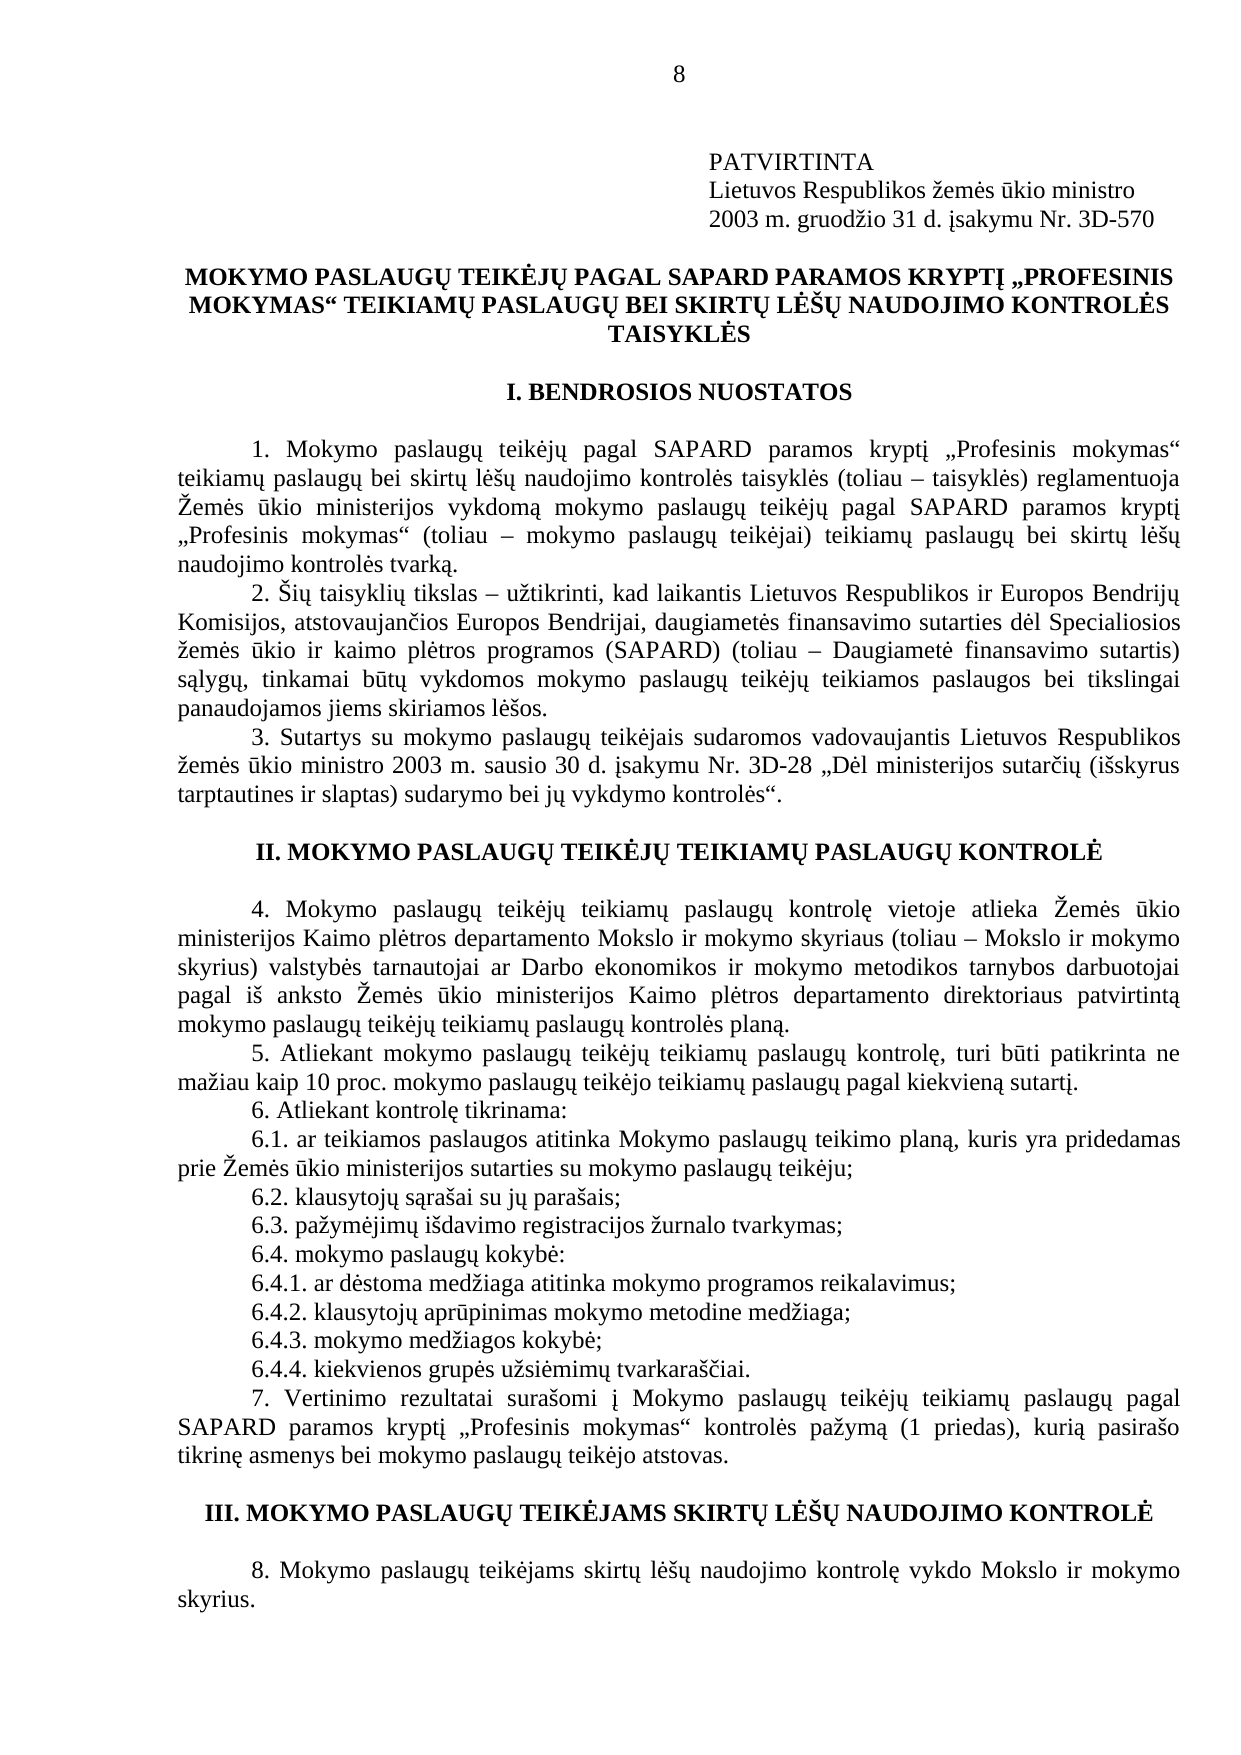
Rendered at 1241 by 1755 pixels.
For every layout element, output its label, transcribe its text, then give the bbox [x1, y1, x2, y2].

text 4. Mokymo paslaugų teikėjų teikiamų paslaugų kontrolę vietoje atlieka Žemės ūkio ministerijos Kaimo plėtros departamento Mokslo ir mokymo skyriaus (toliau – Mokslo ir mokymo skyrius) valstybės tarnautojai ar Darbo ekonomikos ir mokymo metodikos tarnybos darbuotojai pagal iš anksto Žemės ūkio ministerijos Kaimo plėtros departamento direktoriaus patvirtintą mokymo paslaugų teikėjų teikiamų paslaugų kontrolės planą. [177, 894, 1181, 1038]
text I. Bendrosios nuostatos [177, 377, 1181, 406]
text 3. Sutartys su mokymo paslaugų teikėjais sudaromos vadovaujantis Lietuvos Respublikos žemės ūkio ministro 2003 m. sausio 30 d. įsakymu Nr. 3D-28 „Dėl ministerijos sutarčių (išskyrus tarptautines ir slaptas) sudarymo bei jų vykdymo kontrolės“. [177, 722, 1181, 808]
text 7. Vertinimo rezultatai surašomi į Mokymo paslaugų teikėjų teikiamų paslaugų pagal SAPARD paramos kryptį „Profesinis mokymas“ kontrolės pažymą (1 priedas), kurią pasirašo tikrinę asmenys bei mokymo paslaugų teikėjo atstovas. [177, 1383, 1181, 1469]
text II. Mokymo paslaugų teikėjų teikiamų paslaugų KONTROLĖ [177, 837, 1181, 866]
text 5. Atliekant mokymo paslaugų teikėjų teikiamų paslaugų kontrolę, turi būti patikrinta ne mažiau kaip 10 proc. mokymo paslaugų teikėjo teikiamų paslaugų pagal kiekvieną sutartį. [177, 1038, 1181, 1096]
text Lietuvos Respublikos žemės ūkio ministro [177, 176, 1181, 204]
text 6.2. klausytojų sąrašai su jų parašais; [177, 1182, 1181, 1211]
text 6.4.4. kiekvienos grupės užsiėmimų tvarkaraščiai. [177, 1354, 1181, 1383]
text 6. Atliekant kontrolę tikrinama: [177, 1096, 1181, 1124]
text 6.4.1. ar dėstoma medžiaga atitinka mokymo programos reikalavimus; [177, 1268, 1181, 1297]
text 6.4. mokymo paslaugų kokybė: [177, 1239, 1181, 1268]
text 6.4.3. mokymo medžiagos kokybė; [177, 1326, 1181, 1354]
text 2. Šių taisyklių tikslas – užtikrinti, kad laikantis Lietuvos Respublikos ir Europos Bendrijų Komisijos, atstovaujančios Europos Bendrijai, daugiametės finansavimo sutarties dėl Specialiosios žemės ūkio ir kaimo plėtros programos (SAPARD) (toliau – Daugiametė finansavimo sutartis) sąlygų, tinkamai būtų vykdomos mokymo paslaugų teikėjų teikiamos paslaugos bei tikslingai panaudojamos jiems skiriamos lėšos. [177, 578, 1181, 722]
text 6.3. pažymėjimų išdavimo registracijos žurnalo tvarkymas; [177, 1211, 1181, 1239]
text 2003 m. gruodžio 31 d. įsakymu Nr. 3D-570 [177, 204, 1181, 233]
text 1. Mokymo paslaugų teikėjų pagal SAPARD paramos kryptį „Profesinis mokymas“ teikiamų paslaugų bei skirtų lėšų naudojimo kontrolės taisyklės (toliau – taisyklės) reglamentuoja Žemės ūkio ministerijos vykdomą mokymo paslaugų teikėjų pagal SAPARD paramos kryptį „Profesinis mokymas“ (toliau – mokymo paslaugų teikėjai) teikiamų paslaugų bei skirtų lėšų naudojimo kontrolės tvarką. [177, 434, 1181, 578]
text PATVIRTINTA [177, 147, 1181, 176]
text 6.4.2. klausytojų aprūpinimas mokymo metodine medžiaga; [177, 1297, 1181, 1326]
text MOKYMO PASLAUGŲ TEIKĖJŲ PAGAL SAPARD PARAMOS KRYPTĮ „PROFESINIS MOKYMAS“ TEIKIAMŲ PASLAUGŲ BEI SKIRTŲ LĖŠŲ NAUDOJIMO KONTROLĖS TAISYKLĖS [177, 262, 1181, 348]
text 8. Mokymo paslaugų teikėjams skirtų lėšų naudojimo kontrolę vykdo Mokslo ir mokymo skyrius. [177, 1556, 1181, 1613]
text 6.1. ar teikiamos paslaugos atitinka Mokymo paslaugų teikimo planą, kuris yra pridedamas prie Žemės ūkio ministerijos sutarties su mokymo paslaugų teikėju; [177, 1124, 1181, 1182]
text III. Mokymo paslaugų teikėjams skirtų lėšų naudojimo kontrolė [177, 1498, 1181, 1527]
